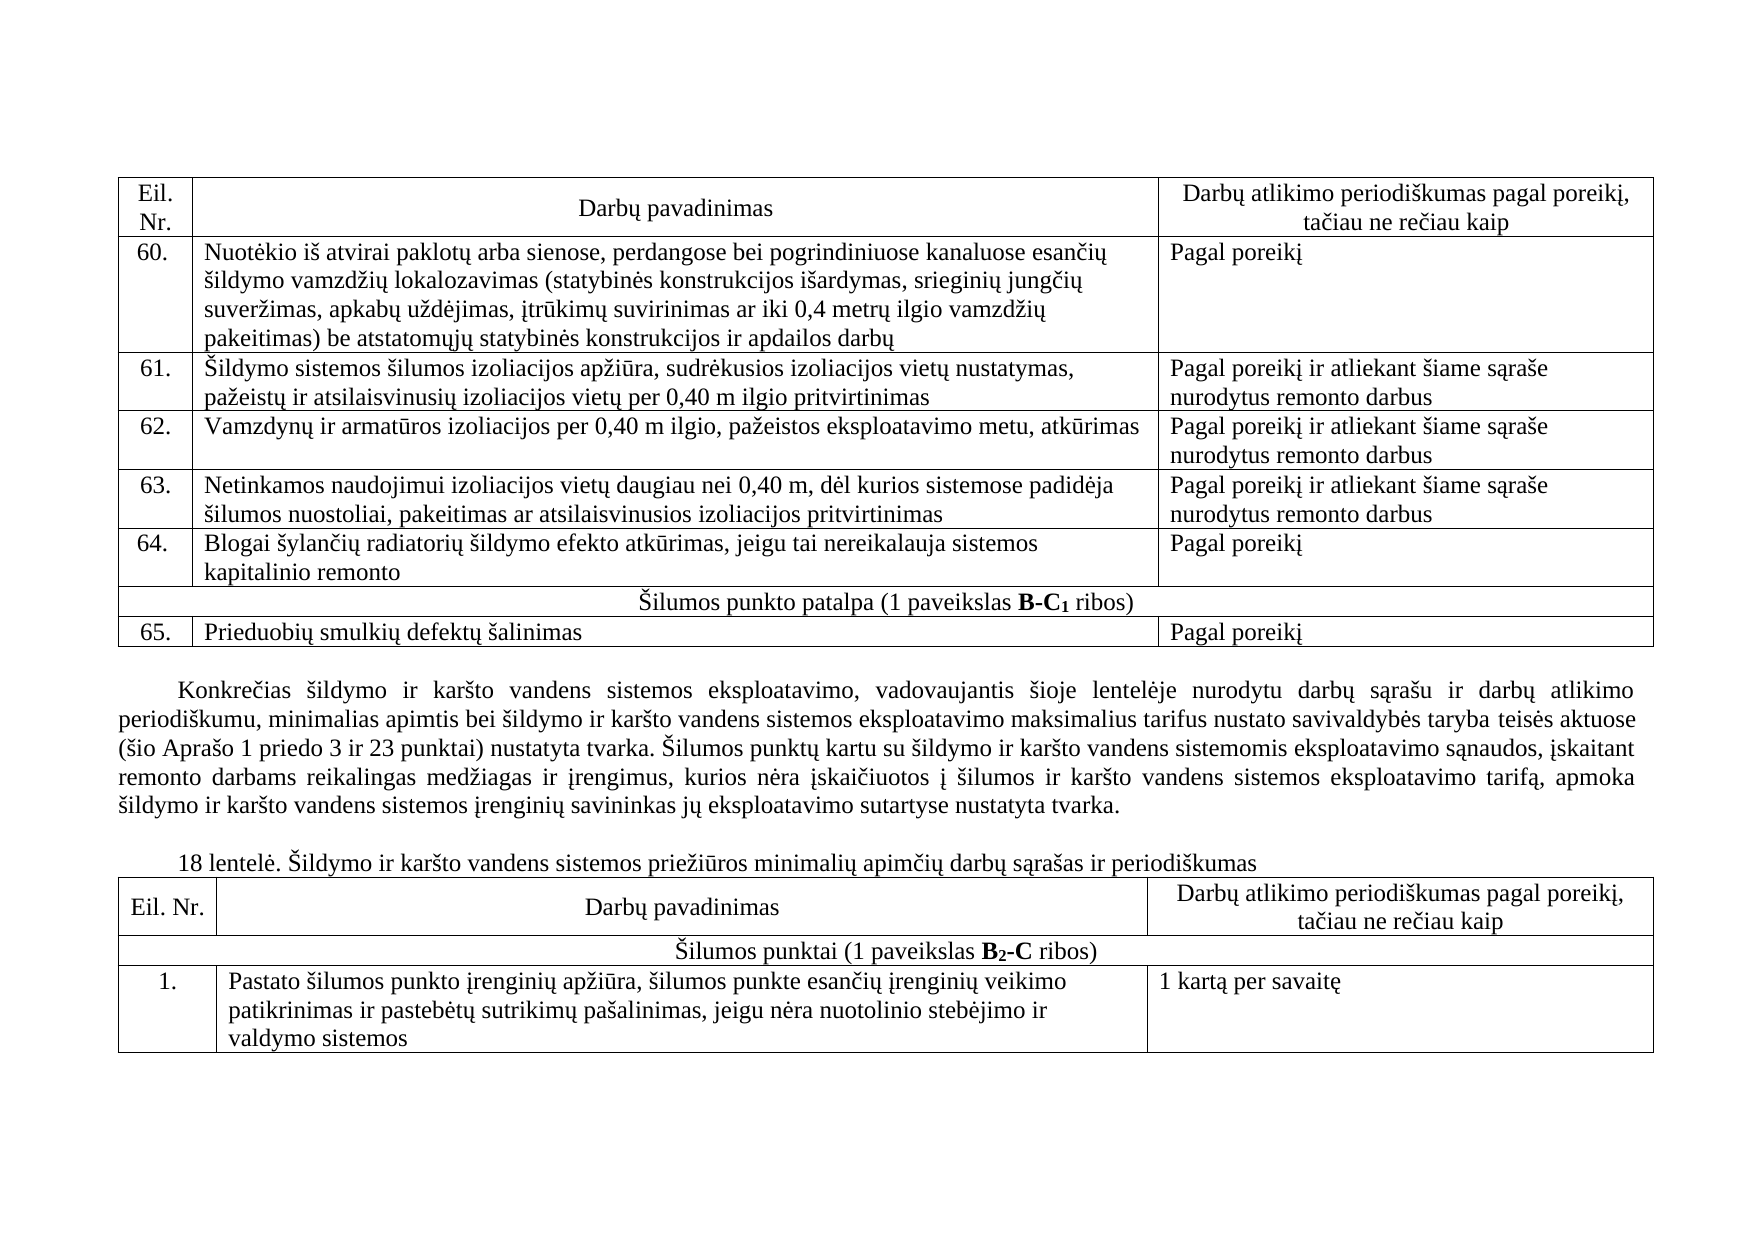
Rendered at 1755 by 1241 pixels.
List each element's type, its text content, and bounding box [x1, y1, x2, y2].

table_cell Prieduobių smulkių defektų šalinimas [193, 617, 1158, 646]
table_cell Šilumos punktai (1 paveikslas B2-C ribos) [119, 936, 1653, 965]
table_cell Vamzdynų ir armatūros izoliacijos per 0,40 m ilgio, pažeistos eksploatavimo metu, atkūrimas [193, 411, 1158, 469]
table_cell Pastato šilumos punkto įrenginių apžiūra, šilumos punkte esančių įrenginių veikimo patikrinimas ir pastebėtų sutrikimų pašalinimas, jeigu nėra nuotolinio stebėjimo ir valdymo sistemos [217, 966, 1147, 1052]
table_cell 64. [119, 529, 192, 586]
table_cell Blogai šylančių radiatorių šildymo efekto atkūrimas, jeigu tai nereikalauja sistemos kapitalinio remonto [193, 529, 1158, 586]
table_header Darbų atlikimo periodiškumas pagal poreikį, tačiau ne rečiau kaip [1159, 178, 1653, 236]
table_cell 65. [119, 617, 192, 646]
text 18 lentelė. Šildymo ir karšto vandens sistemos priežiūros minimalių apimčių darbų sąrašas ir periodiškumas [118, 848, 1636, 877]
text Konkrečias šildymo ir karšto vandens sistemos eksploatavimo, vadovaujantis šioje lentelėje nurodytu darbų sąrašu ir darbų atlikimo periodiškumu, minimalias apimtis bei šildymo ir karšto vandens sistemos eksploatavimo maksimalius tarifus nustato savivaldybės taryba teisės aktuose (šio Aprašo 1 priedo 3 ir 23 punktai) nustatyta tvarka. Šilumos punktų kartu su šildymo ir karšto vandens sistemomis eksploatavimo sąnaudos, įskaitant remonto darbams reikalingas medžiagas ir įrengimus, kurios nėra įskaičiuotos į šilumos ir karšto vandens sistemos eksploatavimo tarifą, apmoka šildymo ir karšto vandens sistemos įrenginių savininkas jų eksploatavimo sutartyse nustatyta tvarka. [118, 675, 1636, 819]
table_cell Pagal poreikį ir atliekant šiame sąraše nurodytus remonto darbus [1159, 470, 1653, 527]
table_header Eil. Nr. [119, 178, 192, 236]
table_cell 1. [119, 966, 216, 1052]
table_cell Pagal poreikį [1159, 617, 1653, 646]
table_cell 60. [119, 237, 192, 352]
table_cell Pagal poreikį [1159, 529, 1653, 586]
table_cell 62. [119, 411, 192, 469]
table_cell 63. [119, 470, 192, 527]
table_cell Šilumos punkto patalpa (1 paveikslas B-C1 ribos) [119, 587, 1653, 616]
table_cell Netinkamos naudojimui izoliacijos vietų daugiau nei 0,40 m, dėl kurios sistemose padidėja šilumos nuostoliai, pakeitimas ar atsilaisvinusios izoliacijos pritvirtinimas [193, 470, 1158, 527]
table_cell Pagal poreikį ir atliekant šiame sąraše nurodytus remonto darbus [1159, 411, 1653, 469]
table_header Eil. Nr. [119, 878, 216, 935]
table_header Darbų pavadinimas [193, 178, 1158, 236]
table_cell 61. [119, 353, 192, 410]
table_cell Pagal poreikį ir atliekant šiame sąraše nurodytus remonto darbus [1159, 353, 1653, 410]
table_cell Pagal poreikį [1159, 237, 1653, 352]
table_header Darbų pavadinimas [217, 878, 1147, 935]
table_cell Šildymo sistemos šilumos izoliacijos apžiūra, sudrėkusios izoliacijos vietų nustatymas, pažeistų ir atsilaisvinusių izoliacijos vietų per 0,40 m ilgio pritvirtinimas [193, 353, 1158, 410]
table_cell 1 kartą per savaitę [1148, 966, 1653, 1052]
table_cell Nuotėkio iš atvirai paklotų arba sienose, perdangose bei pogrindiniuose kanaluose esančių šildymo vamzdžių lokalozavimas (statybinės konstrukcijos išardymas, srieginių jungčių suveržimas, apkabų uždėjimas, įtrūkimų suvirinimas ar iki 0,4 metrų ilgio vamzdžių pakeitimas) be atstatomųjų statybinės konstrukcijos ir apdailos darbų [193, 237, 1158, 352]
table_header Darbų atlikimo periodiškumas pagal poreikį, tačiau ne rečiau kaip [1148, 878, 1653, 935]
